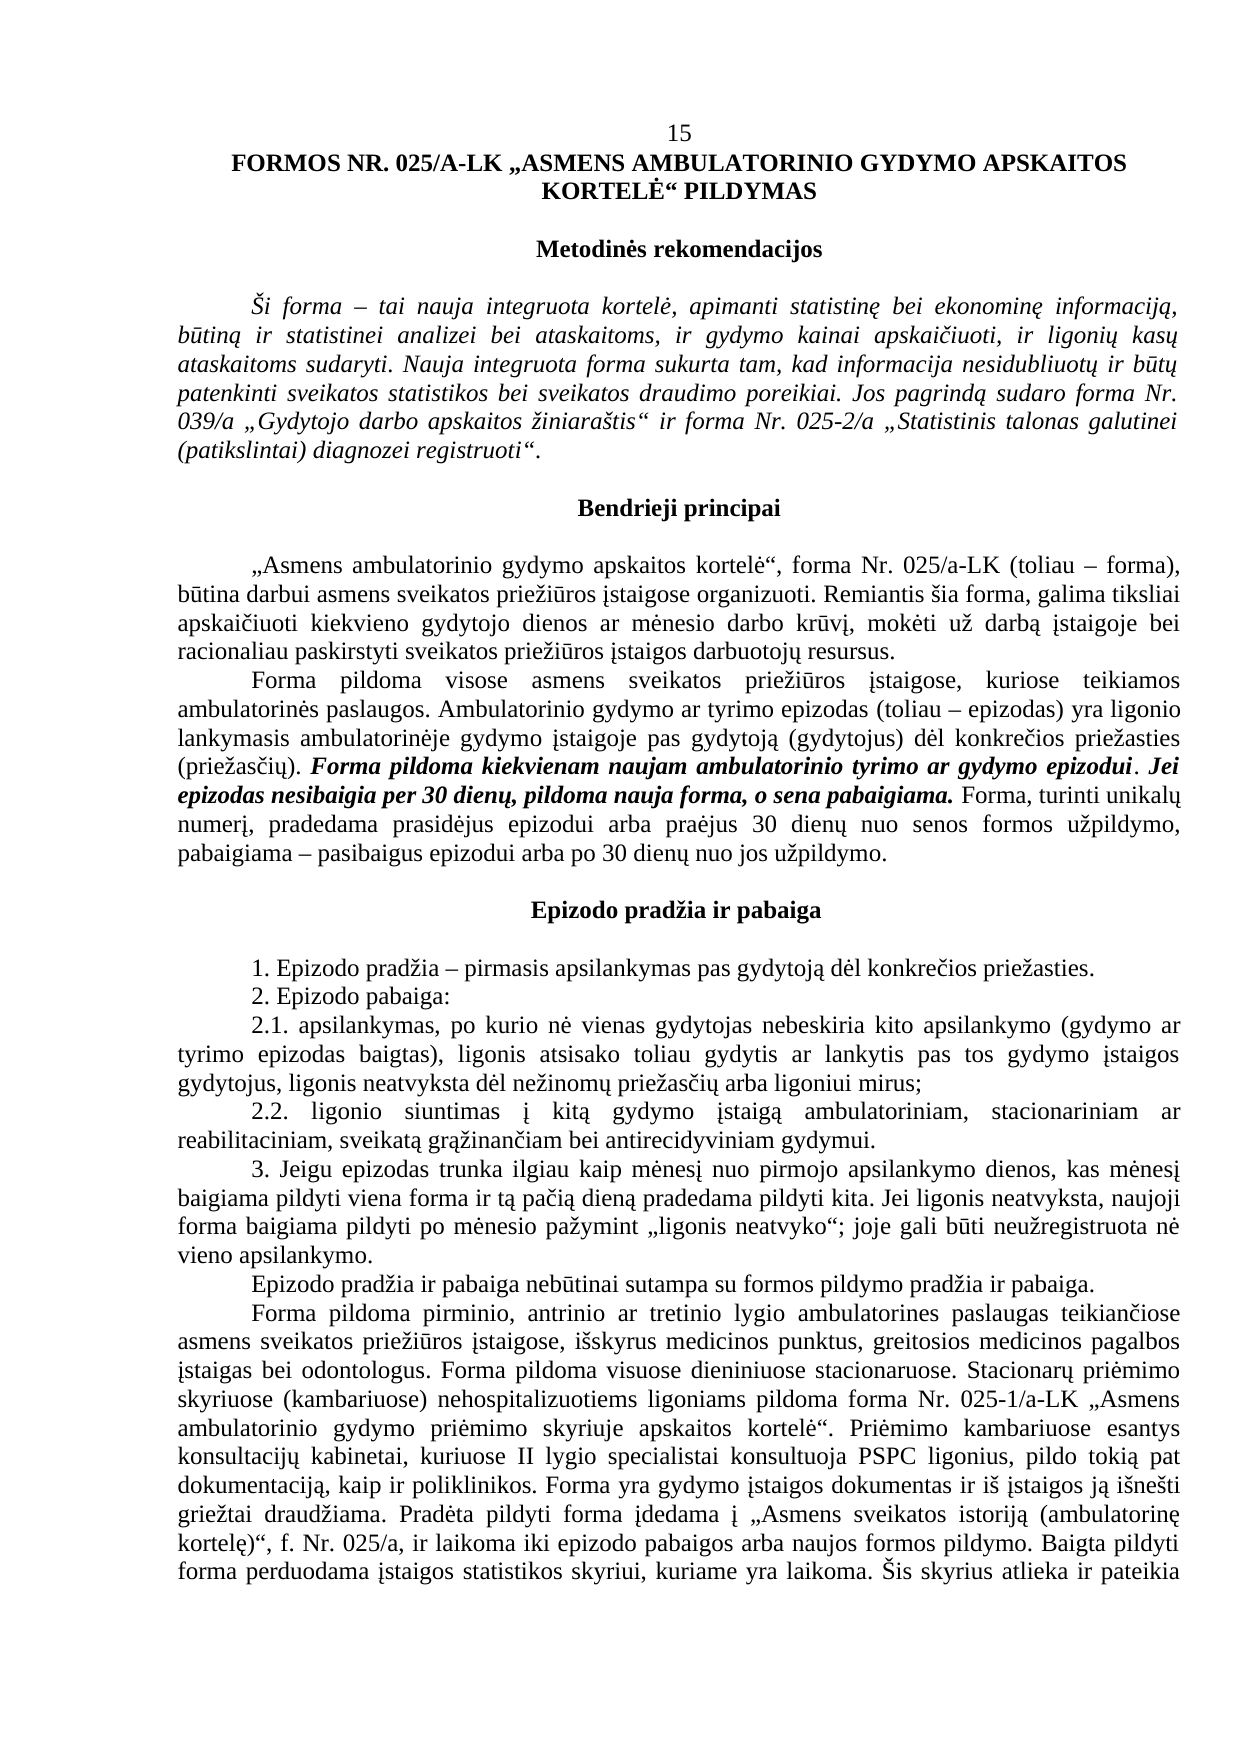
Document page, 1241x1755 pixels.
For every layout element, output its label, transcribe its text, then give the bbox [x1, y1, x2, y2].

text 3. Jeigu epizodas trunka ilgiau kaip mėnesį nuo pirmojo apsilankymo dienos, kas mėnesį baigiama pildyti viena forma ir tą pačią dieną pradedama pildyti kita. Jei ligonis neatvyksta, naujoji forma baigiama pildyti po mėnesio pažymint „ligonis neatvyko“; joje gali būti neužregistruota nė vieno apsilankymo. [177, 1154, 1181, 1269]
text Formos Nr. 025/a-LK „ASMENS AMBULATORINIO GYDYMO APSKAITOS KORTELĖ“ PILDYMAS [177, 148, 1181, 205]
text Forma pildoma pirminio, antrinio ar tretinio lygio ambulatorines paslaugas teikiančiose asmens sveikatos priežiūros įstaigose, išskyrus medicinos punktus, greitosios medicinos pagalbos įstaigas bei odontologus. Forma pildoma visuose dieniniuose stacionaruose. Stacionarų priėmimo skyriuose (kambariuose) nehospitalizuotiems ligoniams pildoma forma Nr. 025-1/a-LK „Asmens ambulatorinio gydymo priėmimo skyriuje apskaitos kortelė“. Priėmimo kambariuose esantys konsultacijų kabinetai, kuriuose II lygio specialistai konsultuoja PSPC ligonius, pildo tokią pat dokumentaciją, kaip ir poliklinikos. Forma yra gydymo įstaigos dokumentas ir iš įstaigos ją išnešti griežtai draudžiama. Pradėta pildyti forma įdedama į „Asmens sveikatos istoriją (ambulatorinę kortelę)“, f. Nr. 025/a, ir laikoma iki epizodo pabaigos arba naujos formos pildymo. Baigta pildyti forma perduodama įstaigos statistikos skyriui, kuriame yra laikoma. Šis skyrius atlieka ir pateikia [177, 1298, 1181, 1585]
text 2.1. apsilankymas, po kurio nė vienas gydytojas nebeskiria kito apsilankymo (gydymo ar tyrimo epizodas baigtas), ligonis atsisako toliau gydytis ar lankytis pas tos gydymo įstaigos gydytojus, ligonis neatvyksta dėl nežinomų priežasčių arba ligoniui mirus; [177, 1010, 1181, 1096]
text Metodinės rekomendacijos [177, 234, 1181, 263]
text 2.2. ligonio siuntimas į kitą gydymo įstaigą ambulatoriniam, stacionariniam ar reabilitaciniam, sveikatą grąžinančiam bei antirecidyviniam gydymui. [177, 1096, 1181, 1154]
text Epizodo pradžia ir pabaiga [177, 895, 1181, 924]
text 2. Epizodo pabaiga: [177, 981, 1181, 1010]
text Epizodo pradžia ir pabaiga nebūtinai sutampa su formos pildymo pradžia ir pabaiga. [177, 1269, 1181, 1298]
text „Asmens ambulatorinio gydymo apskaitos kortelė“, forma Nr. 025/a-LK (toliau – forma), būtina darbui asmens sveikatos priežiūros įstaigose organizuoti. Remiantis šia forma, galima tiksliai apskaičiuoti kiekvieno gydytojo dienos ar mėnesio darbo krūvį, mokėti už darbą įstaigoje bei racionaliau paskirstyti sveikatos priežiūros įstaigos darbuotojų resursus. [177, 550, 1181, 665]
text 1. Epizodo pradžia – pirmasis apsilankymas pas gydytoją dėl konkrečios priežasties. [177, 953, 1181, 981]
text Ši forma – tai nauja integruota kortelė, apimanti statistinę bei ekonominę informaciją, būtiną ir statistinei analizei bei ataskaitoms, ir gydymo kainai apskaičiuoti, ir ligonių kasų ataskaitoms sudaryti. Nauja integruota forma sukurta tam, kad informacija nesidubliuotų ir būtų patenkinti sveikatos statistikos bei sveikatos draudimo poreikiai. Jos pagrindą sudaro forma Nr. 039/a „Gydytojo darbo apskaitos žiniaraštis“ ir forma Nr. 025-2/a „Statistinis talonas galutinei (patikslintai) diagnozei registruoti“. [177, 291, 1181, 464]
text Forma pildoma visose asmens sveikatos priežiūros įstaigose, kuriose teikiamos ambulatorinės paslaugos. Ambulatorinio gydymo ar tyrimo epizodas (toliau – epizodas) yra ligonio lankymasis ambulatorinėje gydymo įstaigoje pas gydytoją (gydytojus) dėl konkrečios priežasties (priežasčių). Forma pildoma kiekvienam naujam ambulatorinio tyrimo ar gydymo epizodui. Jei epizodas nesibaigia per 30 dienų, pildoma nauja forma, o sena pabaigiama. Forma, turinti unikalų numerį, pradedama prasidėjus epizodui arba praėjus 30 dienų nuo senos formos užpildymo, pabaigiama – pasibaigus epizodui arba po 30 dienų nuo jos užpildymo. [177, 665, 1181, 866]
text Bendrieji principai [177, 493, 1181, 521]
